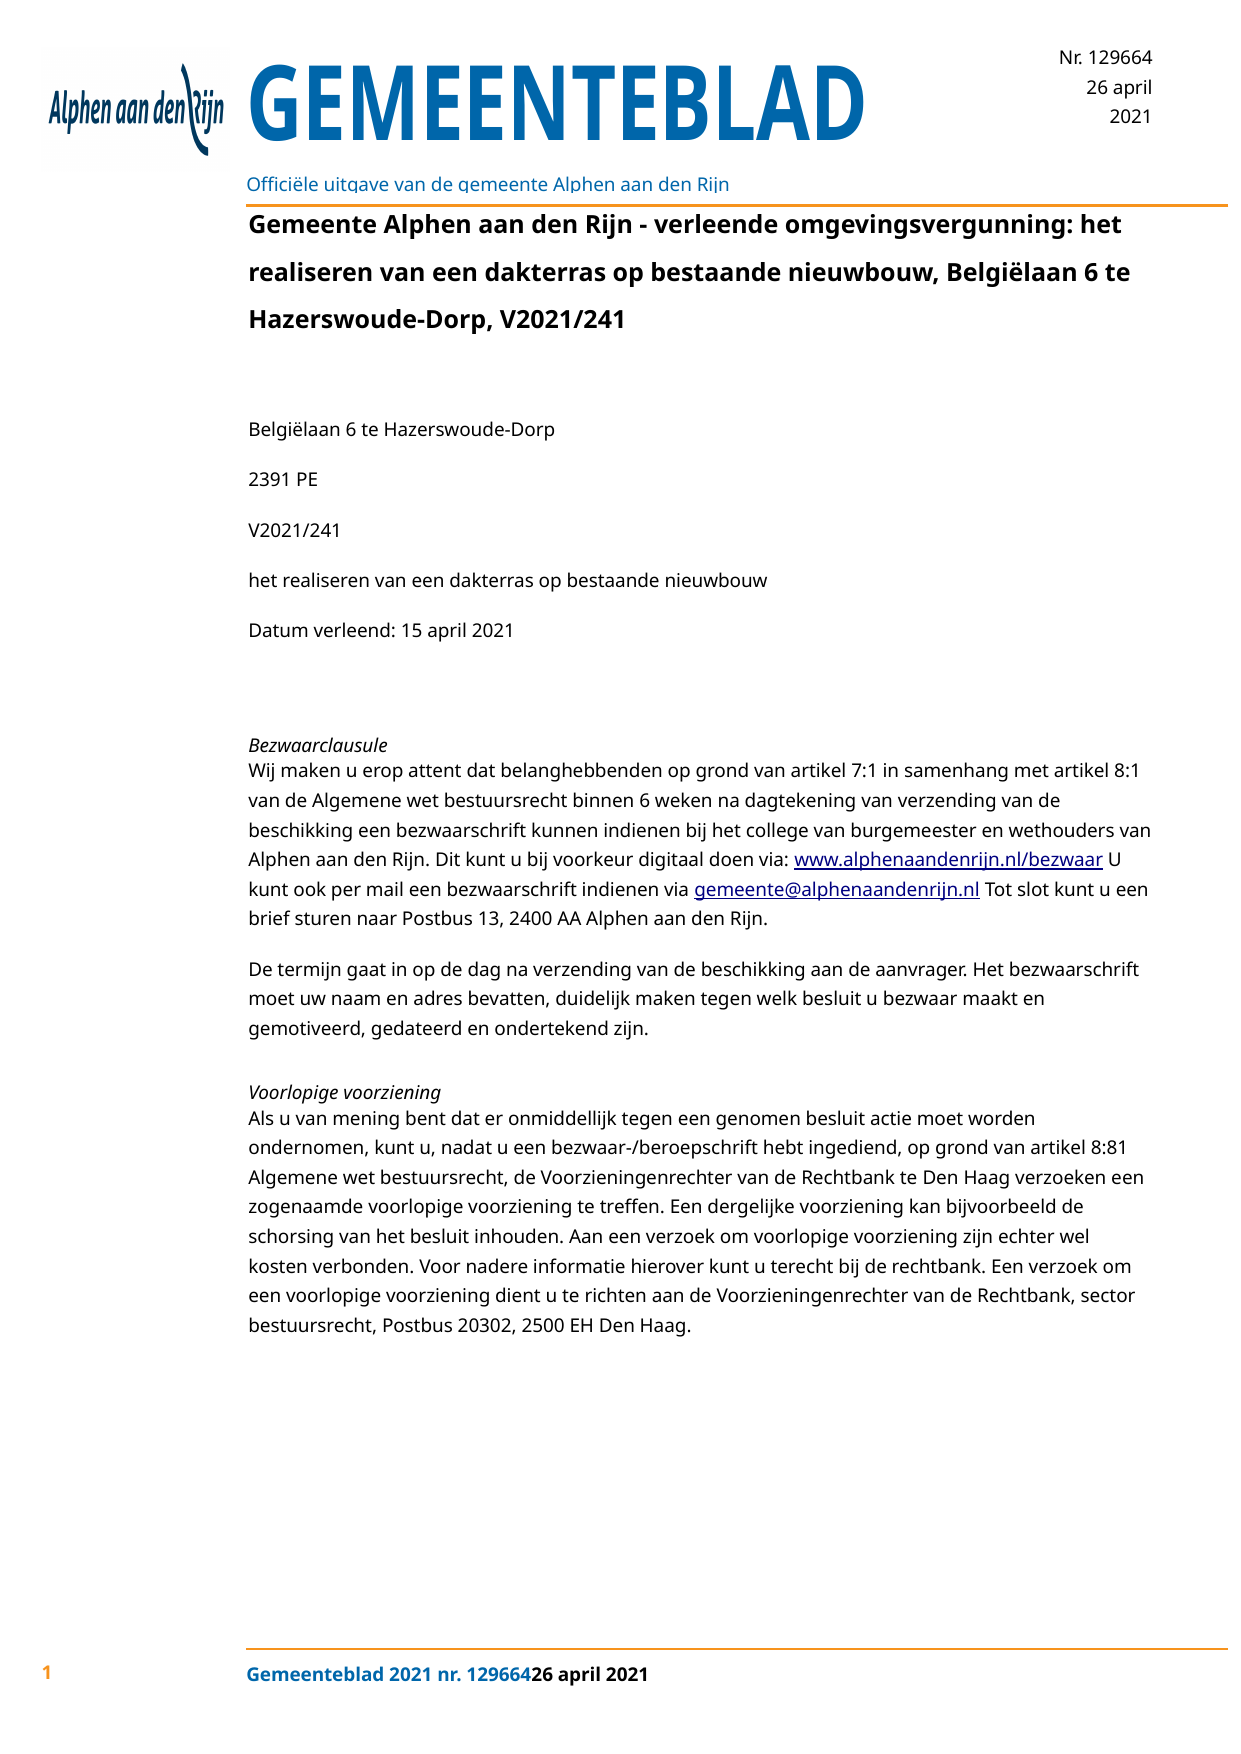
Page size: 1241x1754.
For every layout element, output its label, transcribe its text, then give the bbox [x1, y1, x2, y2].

text Wij maken u erop attent dat belanghebbenden op grond van artikel 7:1 in samenhang met artikel 8:1 van de Algemene wet bestuursrecht binnen 6 weken na dagtekening van verzending van de beschikking een bezwaarschrift kunnen indienen bij het college van burgemeester en wethouders van Alphen aan den Rijn. Dit kunt u bij voorkeur digitaal doen via: www.alphenaandenrijn.nl/bezwaar U kunt ook per mail een bezwaarschrift indienen via gemeente@alphenaandenrijn.nl Tot slot kunt u een brief sturen naar Postbus 13, 2400 AA Alphen aan den Rijn. [248, 758, 1152, 931]
text Belgiëlaan 6 te Hazerswoude-Dorp [248, 416, 1152, 442]
text het realiseren van een dakterras op bestaande nieuwbouw [248, 567, 1152, 593]
picture [41, 47, 231, 172]
text V2021/241 [248, 517, 1152, 542]
text Als u van mening bent dat er onmiddellijk tegen een genomen besluit actie moet worden ondernomen, kunt u, nadat u een bezwaar-/beroepschrift hebt ingediend, op grond van artikel 8:81 Algemene wet bestuursrecht, de Voorzieningenrechter van de Rechtbank te Den Haag verzoeken een zogenaamde voorlopige voorziening te treffen. Een dergelijke voorziening kan bijvoorbeeld de schorsing van het besluit inhouden. Aan een verzoek om voorlopige voorziening zijn echter wel kosten verbonden. Voor nadere informatie hierover kunt u terecht bij de rechtbank. Een verzoek om een voorlopige voorziening dient u te richten aan de Voorzieningenrechter van de Rechtbank, sector bestuursrecht, Postbus 20302, 2500 EH Den Haag. [248, 1105, 1152, 1338]
text 2391 PE [248, 466, 1152, 492]
text Gemeente Alphen aan den Rijn - verleende omgevingsvergunning: het realiseren van een dakterras op bestaande nieuwbouw, Belgiëlaan 6 te Hazerswoude-Dorp, V2021/241 [248, 207, 1152, 336]
text De termijn gaat in op de dag na verzending van de beschikking aan de aanvrager. Het bezwaarschrift moet uw naam en adres bevatten, duidelijk maken tegen welk besluit u bezwaar maakt en gemotiveerd, gedateerd en ondertekend zijn. [248, 956, 1152, 1041]
text Voorlopige voorziening [248, 1079, 1152, 1105]
text Bezwaarclausule [248, 732, 1152, 758]
text Datum verleend: 15 april 2021 [248, 618, 1152, 643]
